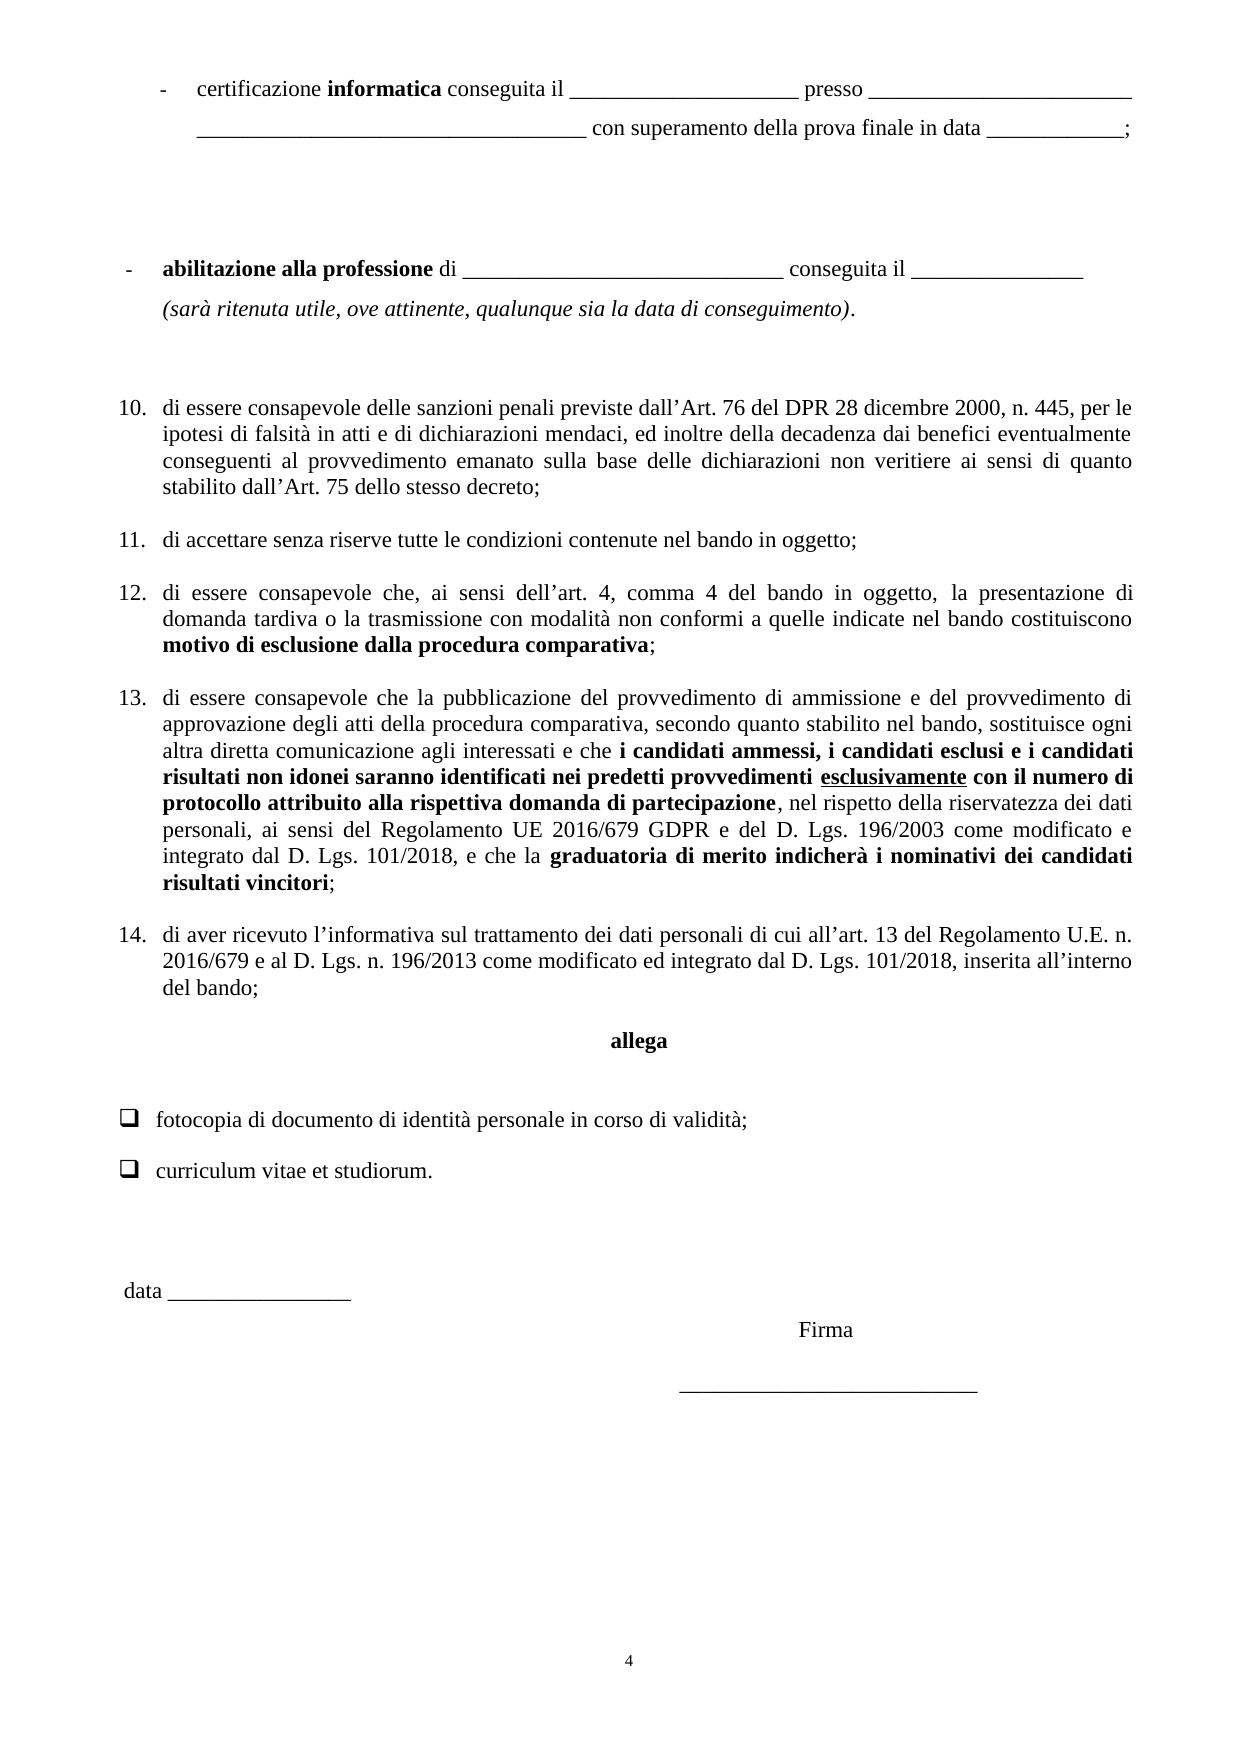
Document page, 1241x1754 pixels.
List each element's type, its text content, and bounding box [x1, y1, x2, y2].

text allega [156, 1027, 1134, 1053]
list di essere consapevole delle sanzioni penali previste dall’Art. 76 del DPR 28 dicembre 2000, n. 445, per le ipotesi di falsità in atti e di dichiarazioni mendaci, ed inoltre della decadenza dai benefici eventualmente conseguenti al provvedimento emanato sulla base delle dichiarazioni non veritiere ai sensi di quanto stabilito dall’Art. 75 dello stesso decreto; [118, 394, 1134, 499]
list di accettare senza riserve tutte le condizioni contenute nel bando in oggetto; [118, 526, 1134, 552]
list abilitazione alla professione di ____________________________ conseguita il _______________ (sarà ritenuta utile, ove attinente, qualunque sia la data di conseguimento). [125, 255, 1134, 357]
list di aver ricevuto l’informativa sul trattamento dei dati personali di cui all’art. 13 del Regolamento U.E. n. 2016/679 e al D. Lgs. n. 196/2013 come modificato ed integrato dal D. Lgs. 101/2018, inserita all’interno del bando; [118, 921, 1134, 1000]
list fotocopia di documento di identità personale in corso di validità; [118, 1106, 1134, 1132]
text __________________________ [679, 1369, 1134, 1395]
list di essere consapevole che, ai sensi dell’art. 4, comma 4 del bando in oggetto, la presentazione di domanda tardiva o la trasmissione con modalità non conformi a quelle indicate nel bando costituiscono motivo di esclusione dalla procedura comparativa; [118, 579, 1134, 658]
list curriculum vitae et studiorum. [118, 1158, 1134, 1184]
text data ________________ [118, 1277, 1134, 1303]
list di essere consapevole che la pubblicazione del provvedimento di ammissione e del provvedimento di approvazione degli atti della procedura comparativa, secondo quanto stabilito nel bando, sostituisce ogni altra diretta comunicazione agli interessati e che i candidati ammessi, i candidati esclusi e i candidati risultati non idonei saranno identificati nei predetti provvedimenti esclusivamente con il numero di protocollo attribuito alla rispettiva domanda di partecipazione, nel rispetto della riservatezza dei dati personali, ai sensi del Regolamento UE 2016/679 GDPR e del D. Lgs. 196/2003 come modificato e integrato dal D. Lgs. 101/2018, e che la graduatoria di merito indicherà i nominativi dei candidati risultati vincitori; [118, 684, 1134, 895]
text Firma [118, 1316, 1134, 1342]
list certificazione informatica conseguita il ____________________ presso _______________________ __________________________________ con superamento della prova finale in data ____________; [159, 75, 1134, 141]
